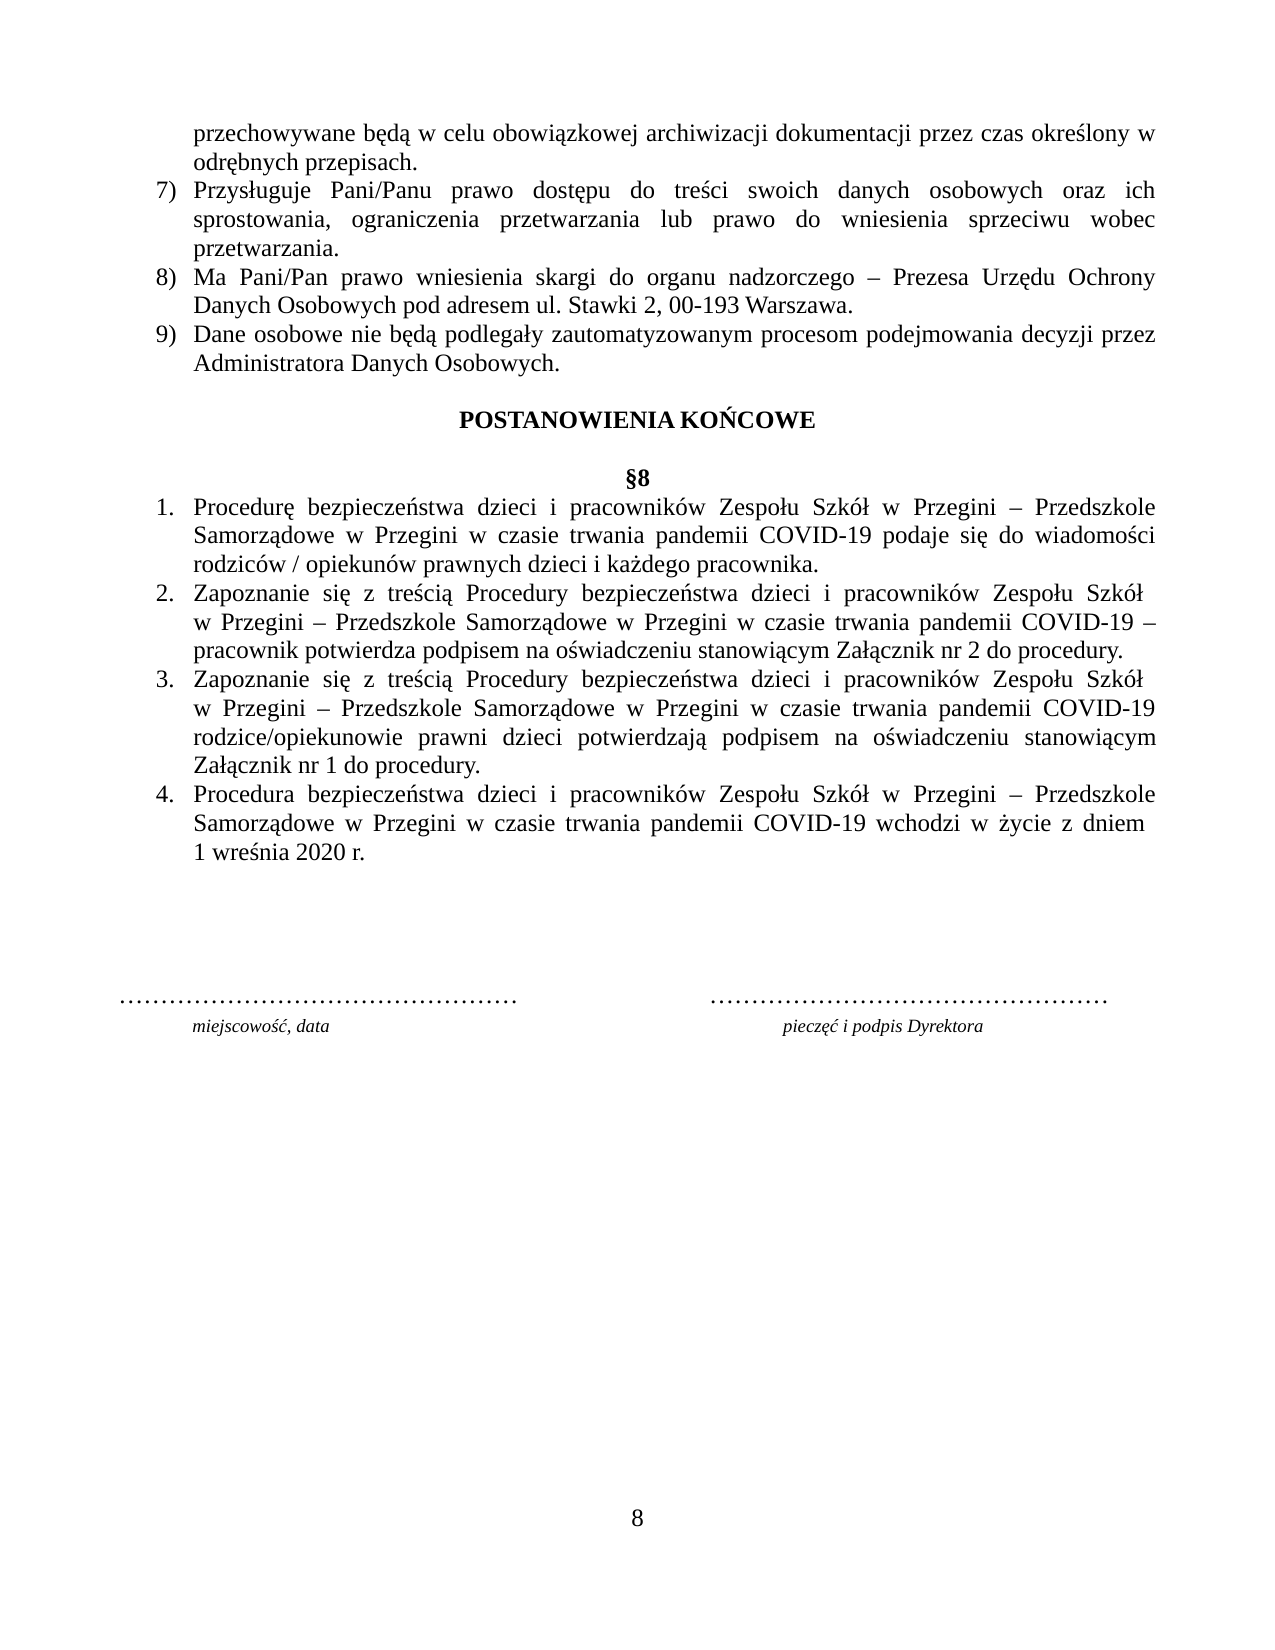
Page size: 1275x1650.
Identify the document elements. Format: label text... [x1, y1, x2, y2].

list Ma Pani/Pan prawo wniesienia skargi do organu nadzorczego – Prezesa Urzędu Ochrony Danych Osobowych pod adresem ul. Stawki 2, 00-193 Warszawa. [156, 262, 1157, 319]
list Dane osobowe nie będą podlegały zautomatyzowanym procesom podejmowania decyzji przez Administratora Danych Osobowych. [156, 319, 1157, 377]
list Przysługuje Pani/Panu prawo dostępu do treści swoich danych osobowych oraz ich sprostowania, ograniczenia przetwarzania lub prawo do wniesienia sprzeciwu wobec przetwarzania. [156, 176, 1157, 262]
list Zapoznanie się z treścią Procedury bezpieczeństwa dzieci i pracowników Zespołu Szkół w Przegini – Przedszkole Samorządowe w Przegini w czasie trwania pandemii COVID-19 rodzice/opiekunowie prawni dzieci potwierdzają podpisem na oświadczeniu stanowiącym Załącznik nr 1 do procedury. [156, 664, 1157, 779]
list przechowywane będą w celu obowiązkowej archiwizacji dokumentacji przez czas określony w odrębnych przepisach. [156, 118, 1157, 176]
list Procedurę bezpieczeństwa dzieci i pracowników Zespołu Szkół w Przegini – Przedszkole Samorządowe w Przegini w czasie trwania pandemii COVID-19 podaje się do wiadomości rodziców / opiekunów prawnych dzieci i każdego pracownika. [156, 492, 1157, 578]
text ………………………………………… ………………………………………… miejscowość, data pieczęć i podpis Dyrektora [118, 981, 1157, 1038]
text POSTANOWIENIA KOŃCOWE [118, 406, 1157, 434]
text §8 [118, 463, 1157, 492]
list Procedura bezpieczeństwa dzieci i pracowników Zespołu Szkół w Przegini – Przedszkole Samorządowe w Przegini w czasie trwania pandemii COVID-19 wchodzi w życie z dniem 1 wreśnia 2020 r. [156, 779, 1157, 866]
list Zapoznanie się z treścią Procedury bezpieczeństwa dzieci i pracowników Zespołu Szkół w Przegini – Przedszkole Samorządowe w Przegini w czasie trwania pandemii COVID-19 – pracownik potwierdza podpisem na oświadczeniu stanowiącym Załącznik nr 2 do procedury. [156, 578, 1157, 664]
